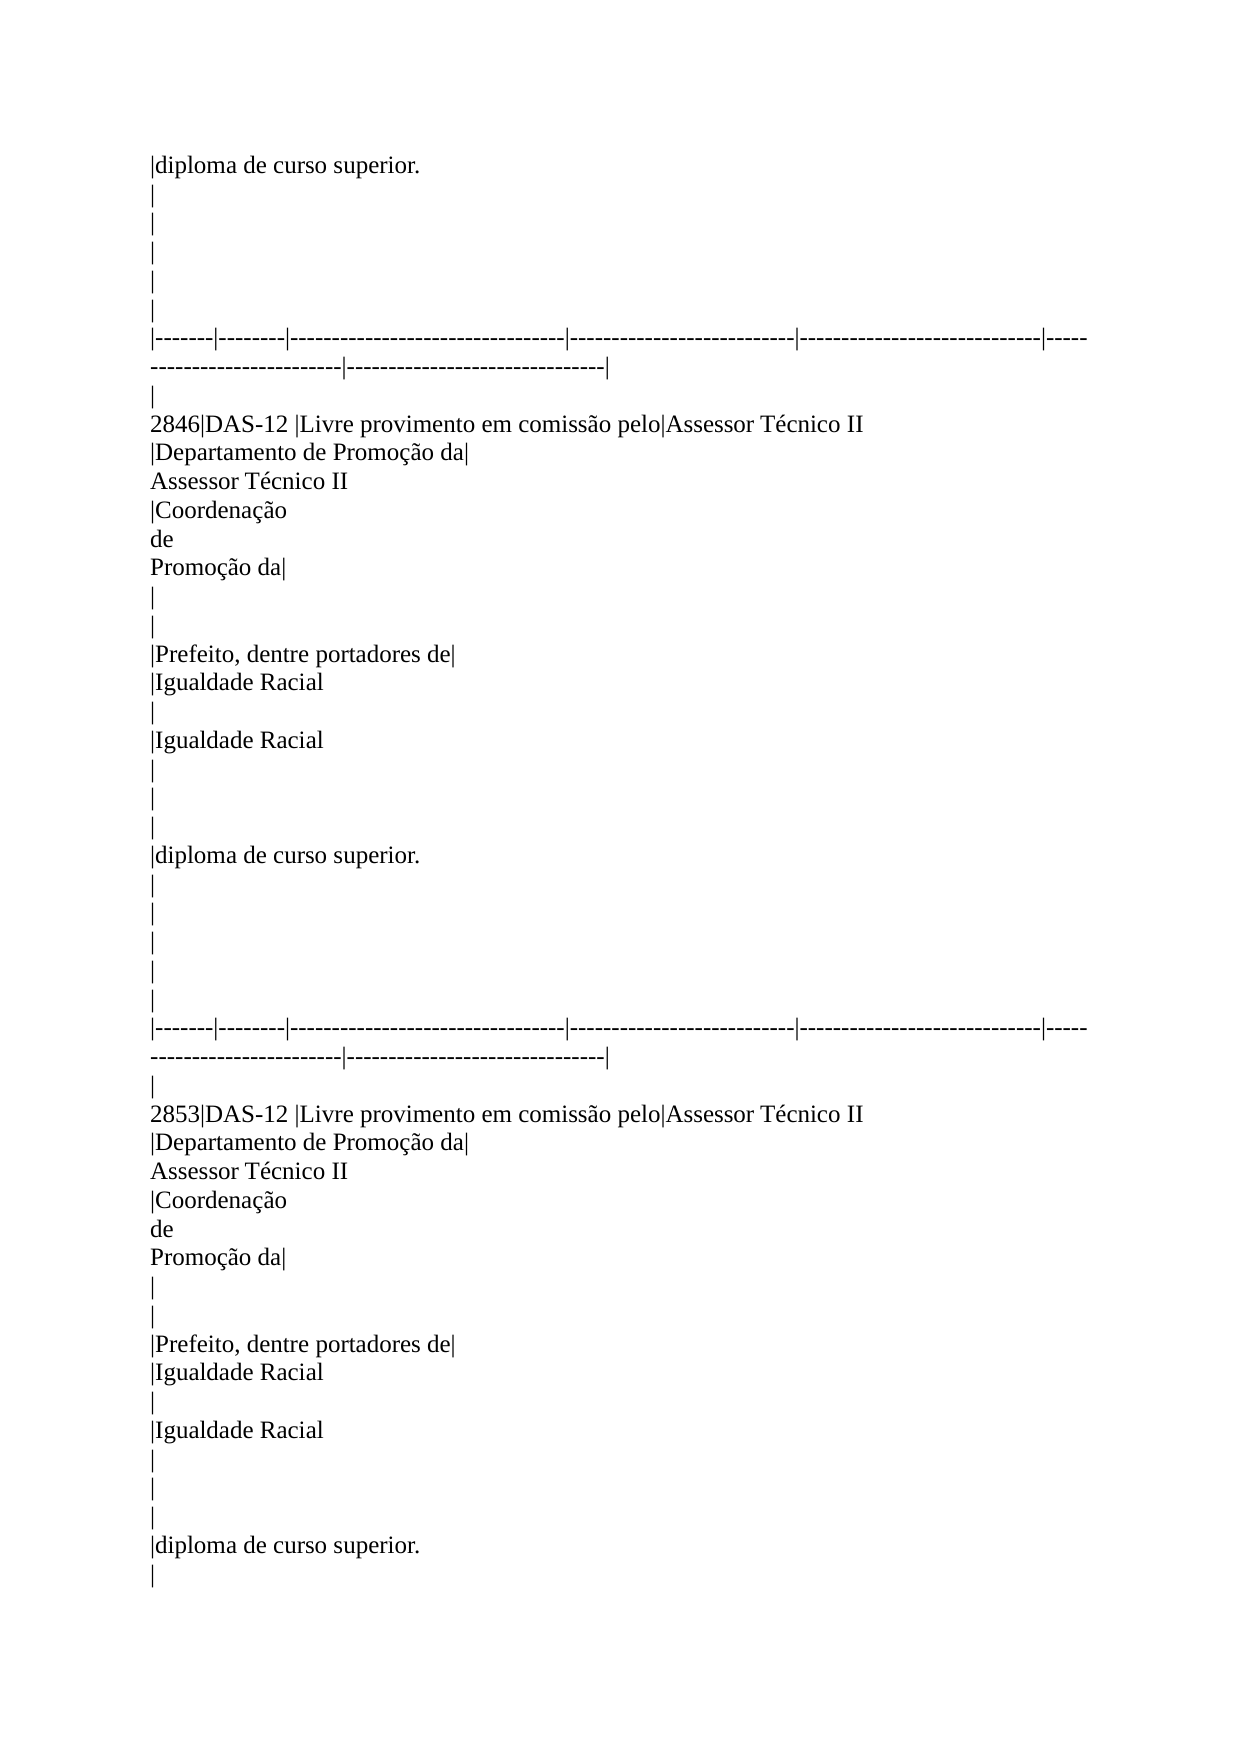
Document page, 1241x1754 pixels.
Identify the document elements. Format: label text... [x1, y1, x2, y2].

text | [150, 897, 1090, 926]
text Promoção da| [150, 552, 1090, 581]
text |-------|--------|---------------------------------|---------------------------|-----------------------------|----------------------------|-------------------------------| [150, 1012, 1090, 1070]
text | [150, 179, 1090, 207]
text | [150, 1472, 1090, 1501]
text | [150, 1501, 1090, 1530]
text | [150, 984, 1090, 1012]
text |Prefeito, dentre portadores de| [150, 1329, 1090, 1357]
text | [150, 955, 1090, 984]
text | [150, 1271, 1090, 1300]
text | [150, 610, 1090, 639]
text |Igualdade Racial [150, 667, 1090, 696]
text | [150, 1559, 1090, 1587]
text | [150, 236, 1090, 265]
text |diploma de curso superior. [150, 840, 1090, 869]
text | [150, 1070, 1090, 1099]
text |Igualdade Racial [150, 1357, 1090, 1386]
text | [150, 869, 1090, 897]
text |Departamento de Promoção da| [150, 1127, 1090, 1156]
text de [150, 524, 1090, 552]
text | [150, 754, 1090, 782]
text |Igualdade Racial [150, 1415, 1090, 1444]
text | [150, 1386, 1090, 1415]
text | [150, 207, 1090, 236]
text Assessor Técnico II [150, 1156, 1090, 1185]
text | [150, 294, 1090, 322]
text |diploma de curso superior. [150, 1530, 1090, 1559]
text Assessor Técnico II [150, 466, 1090, 495]
text | [150, 782, 1090, 811]
text | [150, 1444, 1090, 1472]
text |Prefeito, dentre portadores de| [150, 639, 1090, 667]
text | [150, 265, 1090, 294]
text | [150, 581, 1090, 610]
text de [150, 1214, 1090, 1242]
text | [150, 1300, 1090, 1329]
text |diploma de curso superior. [150, 150, 1090, 179]
text |Igualdade Racial [150, 725, 1090, 754]
text Promoção da| [150, 1242, 1090, 1271]
text | [150, 696, 1090, 725]
text 2846|DAS-12 |Livre provimento em comissão pelo|Assessor Técnico II [150, 409, 1090, 437]
text | [150, 926, 1090, 955]
text |Departamento de Promoção da| [150, 437, 1090, 466]
text | [150, 811, 1090, 840]
text |-------|--------|---------------------------------|---------------------------|-----------------------------|----------------------------|-------------------------------| [150, 322, 1090, 380]
text |Coordenação [150, 1185, 1090, 1214]
text |Coordenação [150, 495, 1090, 524]
text 2853|DAS-12 |Livre provimento em comissão pelo|Assessor Técnico II [150, 1099, 1090, 1127]
text | [150, 380, 1090, 409]
